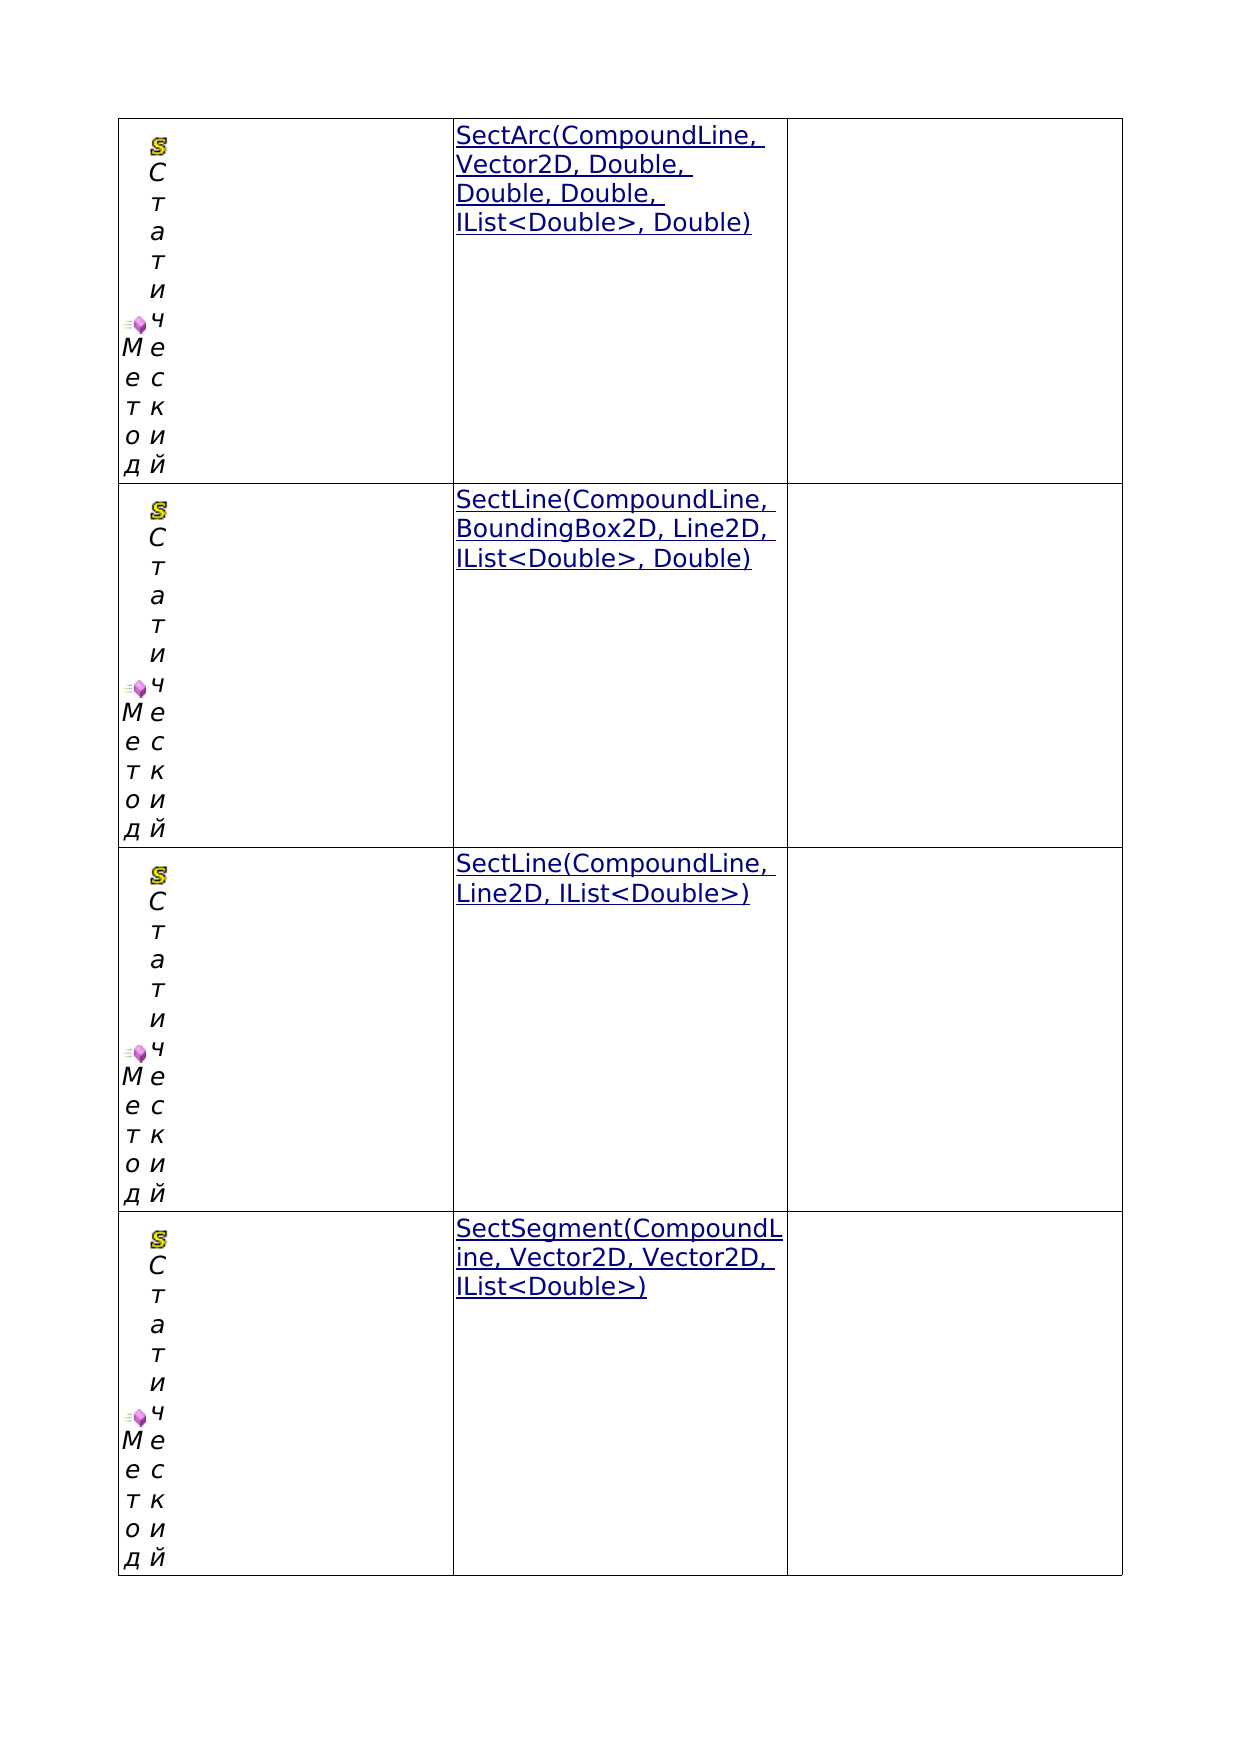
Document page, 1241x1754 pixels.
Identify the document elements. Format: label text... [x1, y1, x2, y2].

table_cell [119, 119, 453, 482]
table_cell [788, 1212, 1122, 1575]
picture [146, 862, 172, 888]
table_cell SectArc(CompoundLine, Vector2D, Double, Double, Double, IList<Double>, Double) [454, 119, 787, 482]
table_cell [788, 119, 1122, 482]
table_cell [119, 848, 453, 1211]
table_cell [119, 1212, 453, 1575]
table_cell SectLine(CompoundLine, BoundingBox2D, Line2D, IList<Double>, Double) [454, 484, 787, 847]
picture [146, 1226, 172, 1252]
table_cell SectLine(CompoundLine, Line2D, IList<Double>) [454, 848, 787, 1211]
picture [121, 680, 146, 698]
table_cell [788, 484, 1122, 847]
picture [121, 1409, 146, 1427]
table_cell [119, 484, 453, 847]
picture [121, 1045, 146, 1063]
table_cell SectSegment(CompoundLine, Vector2D, Vector2D, IList<Double>) [454, 1212, 787, 1575]
picture [146, 133, 172, 159]
picture [146, 497, 172, 523]
picture [121, 316, 146, 334]
table_cell [788, 848, 1122, 1211]
